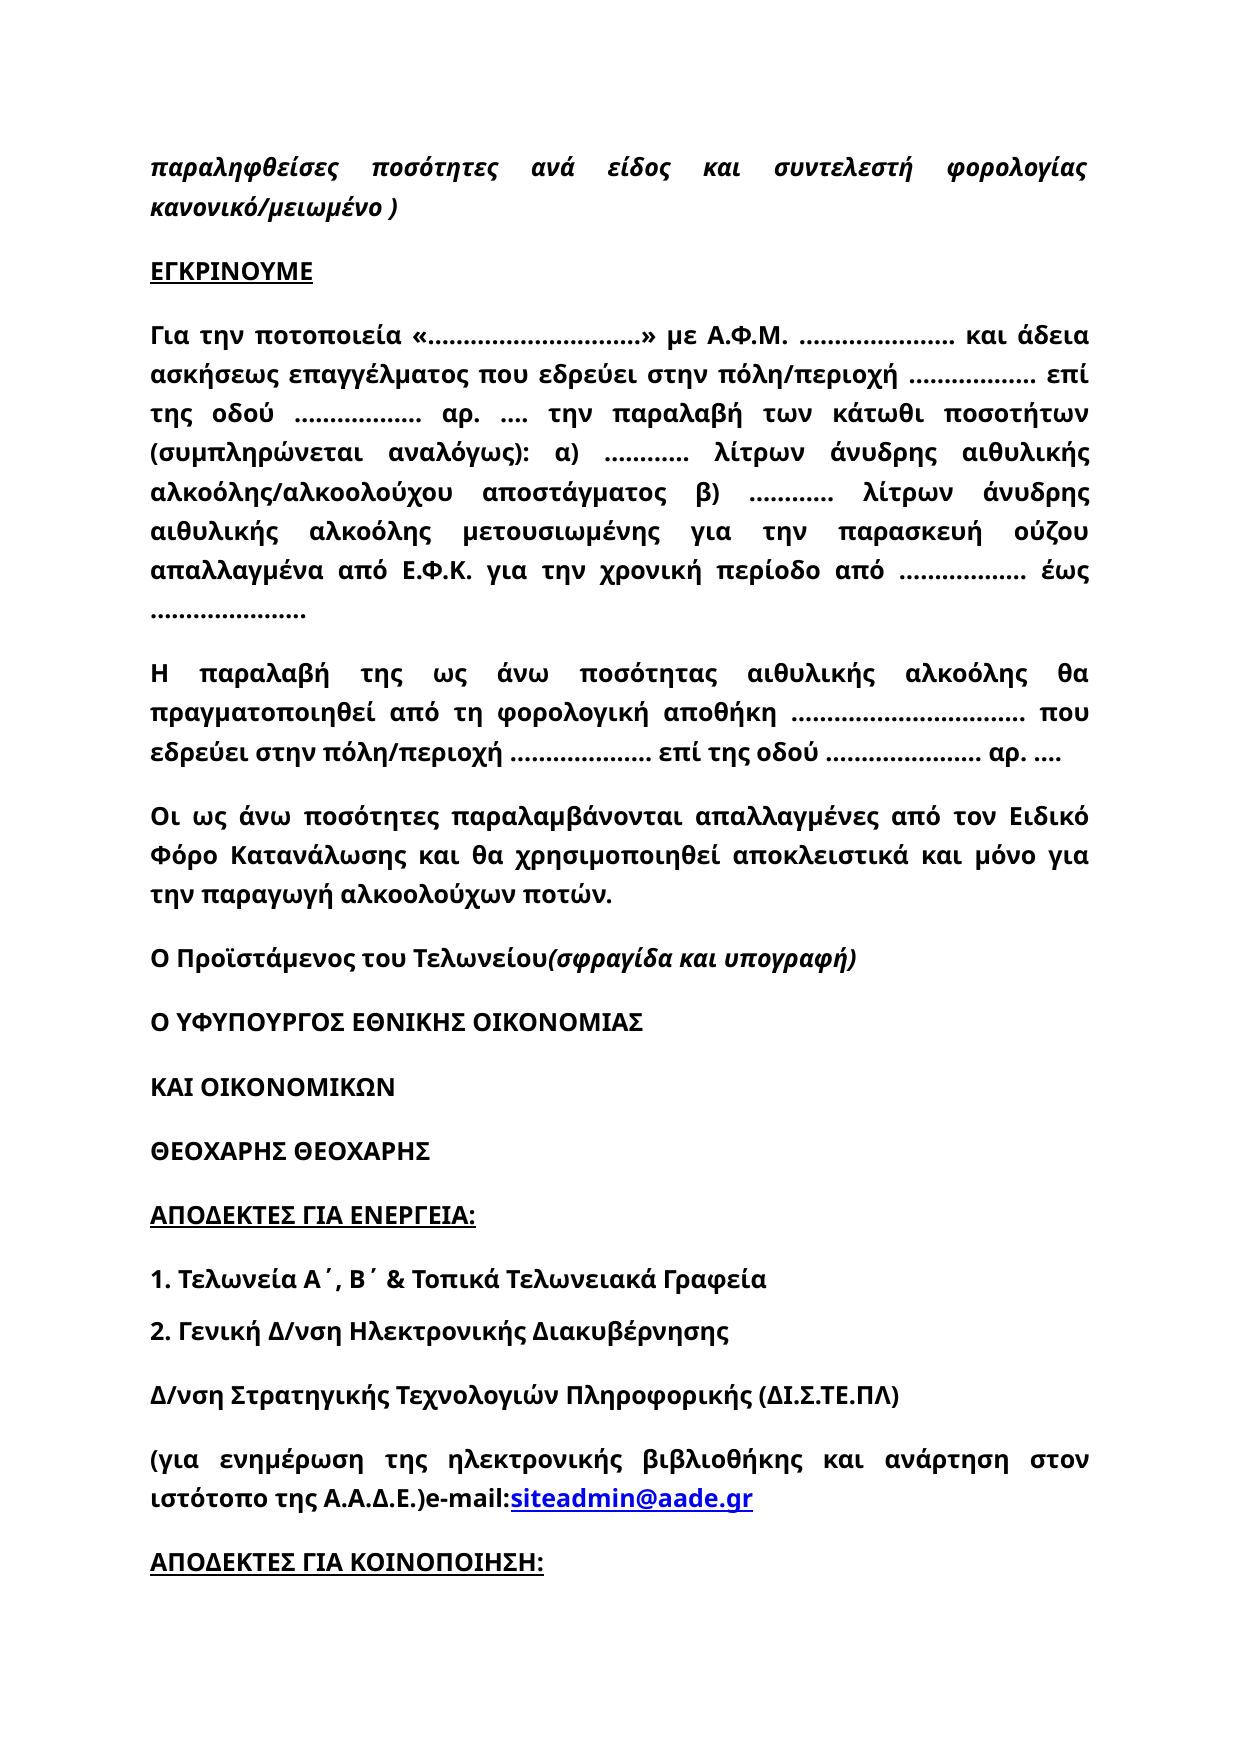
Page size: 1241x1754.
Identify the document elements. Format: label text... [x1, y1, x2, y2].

text ΑΠΟΔΕΚΤΕΣ ΓΙΑ ΕΝΕΡΓΕΙΑ: [150, 1197, 1090, 1232]
text παραληφθείσες ποσότητες ανά είδος και συντελεστή φορολογίας κανονικό/μειωμένο ) [150, 150, 1090, 223]
text 1. Τελωνεία Α΄, Β΄ & Τοπικά Τελωνειακά Γραφεία [150, 1262, 1090, 1296]
text 2. Γενική Δ/νση Ηλεκτρονικής Διακυβέρνησης [150, 1313, 1090, 1347]
text Η παραλαβή της ως άνω ποσότητας αιθυλικής αλκοόλης θα πραγματοποιηθεί από τη φορολογική αποθήκη ……………….………….. που εδρεύει στην πόλη/περιοχή ……………..… επί της οδού ………….……… αρ. …. [150, 656, 1090, 768]
text Δ/νση Στρατηγικής Τεχνολογιών Πληροφορικής (ΔΙ.Σ.ΤΕ.ΠΛ) [150, 1377, 1090, 1412]
text Ο ΥΦΥΠΟΥΡΓΟΣ ΕΘΝΙΚΗΣ ΟΙΚΟΝΟΜΙΑΣ [150, 1005, 1090, 1039]
text Οι ως άνω ποσότητες παραλαμβάνονται απαλλαγμένες από τον Ειδικό Φόρο Κατανάλωσης και θα χρησιμοποιηθεί αποκλειστικά και μόνο για την παραγωγή αλκοολούχων ποτών. [150, 798, 1090, 911]
text ΚΑΙ ΟΙΚΟΝΟΜΙΚΩΝ [150, 1069, 1090, 1103]
text ΕΓΚΡΙΝΟΥΜΕ [150, 253, 1090, 287]
text Ο Προϊστάμενος του Τελωνείου(σφραγίδα και υπογραφή) [150, 941, 1090, 975]
text ΑΠΟΔΕΚΤΕΣ ΓΙΑ ΚΟΙΝΟΠΟΙΗΣΗ: [150, 1545, 1090, 1579]
text (για ενημέρωση της ηλεκτρονικής βιβλιοθήκης και ανάρτηση στον ιστότοπο της Α.Α.Δ.Ε.)e-mail:siteadmin@aade.gr [150, 1442, 1090, 1515]
text ΘΕΟΧΑΡΗΣ ΘΕΟΧΑΡΗΣ [150, 1133, 1090, 1167]
text Για την ποτοποιεία «…………………………» με Α.Φ.Μ. …………………. και άδεια ασκήσεως επαγγέλματος που εδρεύει στην πόλη/περιοχή ……………… επί της οδού ……………… αρ. …. την παραλαβή των κάτωθι ποσοτήτων (συμπληρώνεται αναλόγως): α) ………… λίτρων άνυδρης αιθυλικής αλκοόλης/αλκοολούχου αποστάγματος β) ………… λίτρων άνυδρης αιθυλικής αλκοόλης μετουσιωμένης για την παρασκευή ούζου απαλλαγμένα από Ε.Φ.Κ. για την χρονική περίοδο από ……………… έως …………………. [150, 317, 1090, 626]
